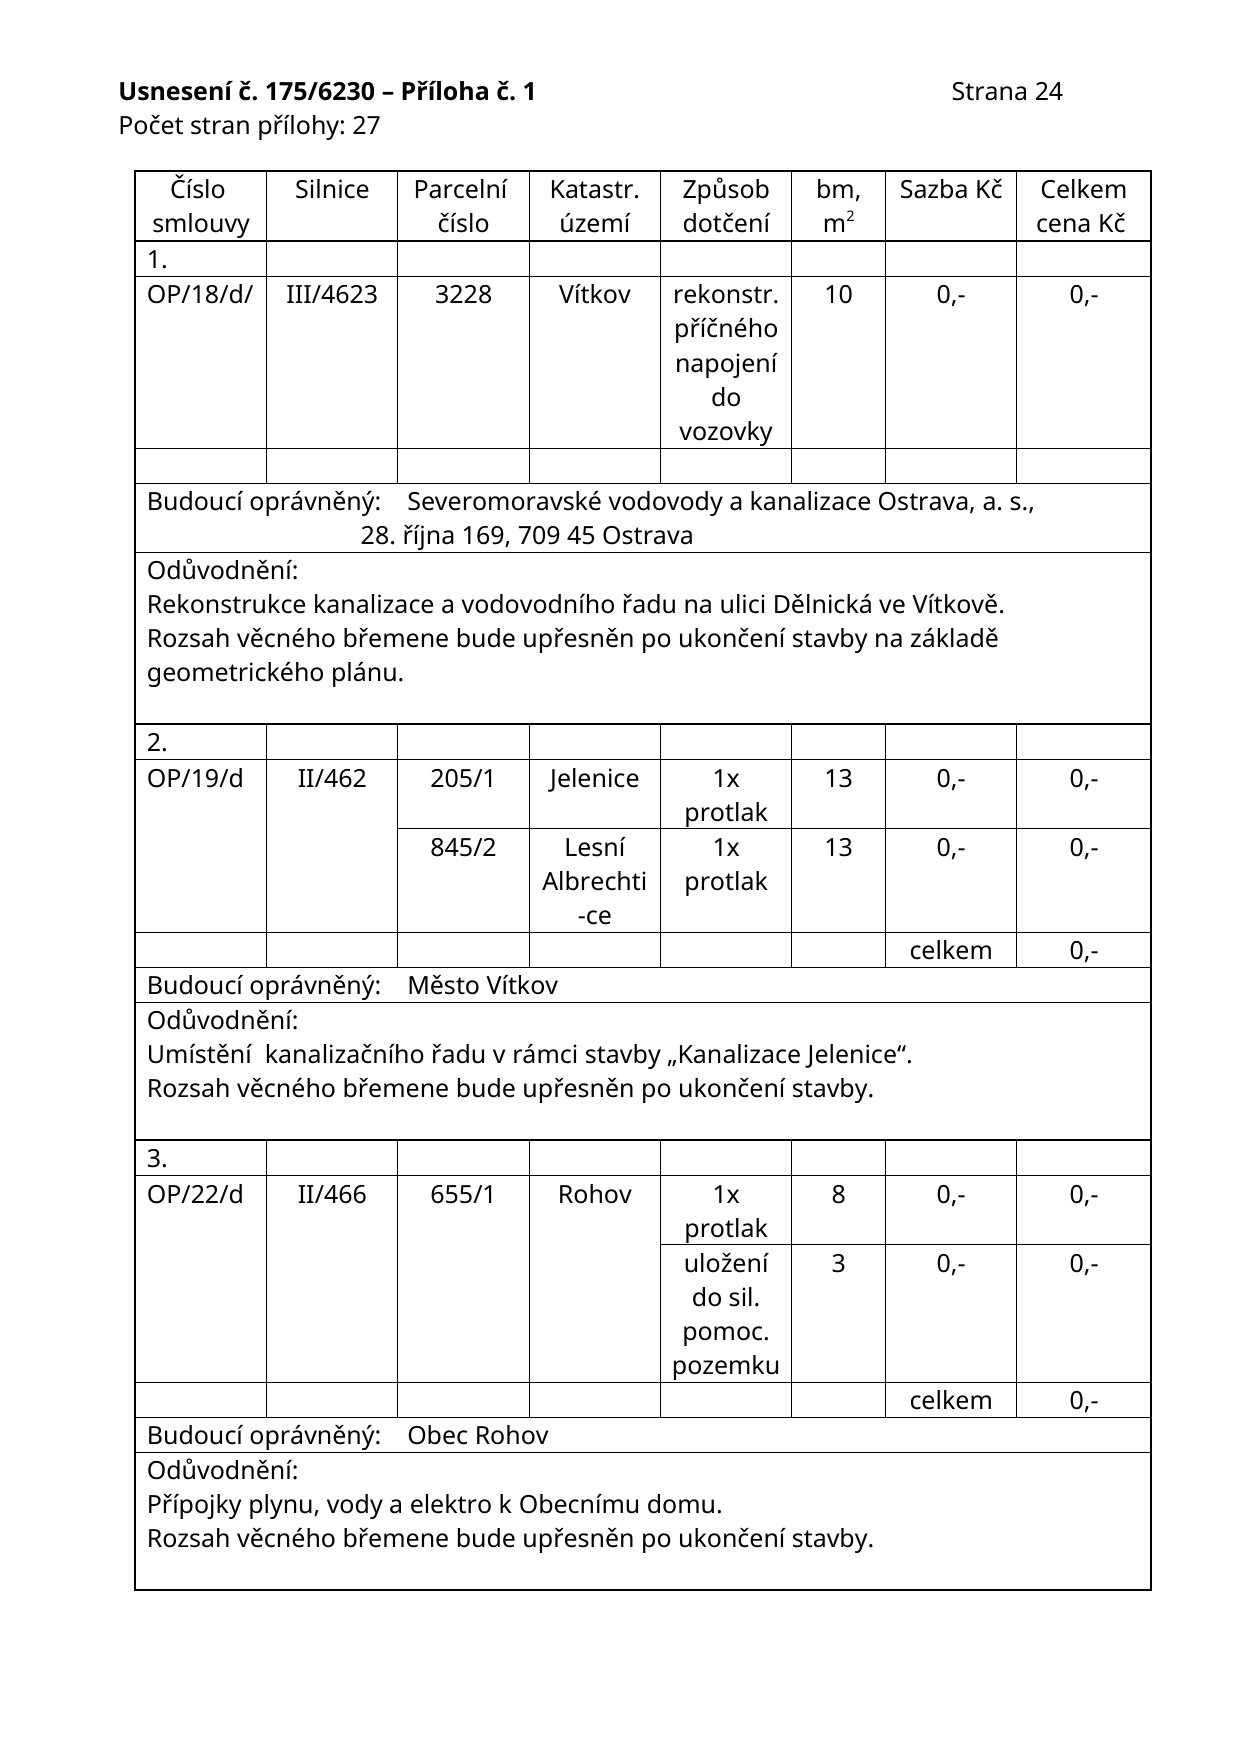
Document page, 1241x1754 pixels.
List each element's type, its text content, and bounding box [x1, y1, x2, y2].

table_cell 3. [136, 1141, 266, 1175]
table_cell OP/22/d [136, 1176, 266, 1382]
table_cell [530, 1141, 660, 1175]
table_cell 0,- [886, 829, 1016, 932]
table_cell [136, 1383, 266, 1417]
table_cell II/466 [267, 1176, 397, 1382]
table_cell celkem [886, 1383, 1016, 1417]
table_cell [398, 449, 529, 482]
table_cell celkem [886, 933, 1016, 967]
table_cell [886, 242, 1016, 276]
table_cell 3228 [398, 277, 529, 447]
table_header 0,- [1017, 1176, 1150, 1244]
table_cell 0,- [1017, 933, 1150, 967]
table_cell [886, 725, 1016, 759]
table_cell 0,- [886, 277, 1016, 447]
table_cell 0,- [1017, 1383, 1150, 1417]
table_cell [886, 449, 1016, 482]
table_cell [661, 242, 791, 276]
table_cell [136, 449, 266, 482]
table_cell Odůvodnění: Umístění kanalizačního řadu v rámci stavby „Kanalizace Jelenice“. Rozsah věcného břemene bude upřesněn po ukončení stavby. [136, 1003, 1150, 1139]
table_cell [267, 242, 397, 276]
table_cell 1. [136, 242, 266, 276]
table_cell Sazba Kč [886, 172, 1016, 240]
table_cell II/462 [267, 760, 397, 932]
table_header Jelenice [530, 760, 660, 828]
table_cell [267, 933, 397, 967]
table_header 0,- [1017, 760, 1150, 828]
table_cell [530, 242, 660, 276]
table_cell bm, m2 [792, 172, 885, 240]
table_cell [398, 933, 529, 967]
table_cell [1017, 449, 1150, 482]
table_cell 13 [792, 829, 885, 932]
table_cell [398, 1383, 529, 1417]
table_cell Lesní Albrechti-ce [530, 829, 660, 932]
table_cell 0,- [1017, 1245, 1150, 1382]
table_header 205/1 [398, 760, 529, 828]
table_cell 2. [136, 725, 266, 759]
table_cell Silnice [267, 172, 397, 240]
table_cell 0,- [1017, 277, 1150, 447]
table_header 1x protlak [661, 760, 791, 828]
table_cell [792, 725, 885, 759]
table_cell Budoucí oprávněný: Severomoravské vodovody a kanalizace Ostrava, a. s., 28. října 169, 709 45 Ostrava [136, 484, 1150, 552]
table_cell Budoucí oprávněný: Obec Rohov [136, 1418, 1150, 1452]
table_cell [398, 725, 529, 759]
table_cell [792, 933, 885, 967]
table_cell Katastr. území [530, 172, 660, 240]
table_cell [398, 242, 529, 276]
table_cell Způsob dotčení [661, 172, 791, 240]
table_cell [530, 1383, 660, 1417]
table_cell 10 [792, 277, 885, 447]
table_cell [661, 933, 791, 967]
table_cell [661, 1383, 791, 1417]
table_cell [1017, 242, 1150, 276]
table_cell [530, 725, 660, 759]
table_cell 655/1 [398, 1176, 529, 1382]
table_cell [792, 1383, 885, 1417]
table_cell [792, 449, 885, 482]
table_header 0,- [886, 760, 1016, 828]
table_cell Odůvodnění: Rekonstrukce kanalizace a vodovodního řadu na ulici Dělnická ve Vítkově. Rozsah věcného břemene bude upřesněn po ukončení stavby na základě geometrického plánu. [136, 553, 1150, 723]
table_cell [267, 449, 397, 482]
table_cell [661, 449, 791, 482]
table_header 0,- [886, 1176, 1016, 1244]
table_cell [1017, 1141, 1150, 1175]
table_cell 0,- [1017, 829, 1150, 932]
table_header 1x protlak [661, 1176, 791, 1244]
table_cell Vítkov [530, 277, 660, 447]
table_header 8 [792, 1176, 885, 1244]
table_cell 0,- [886, 1245, 1016, 1382]
table_cell 3 [792, 1245, 885, 1382]
table_cell rekonstr. příčného napojení do vozovky [661, 277, 791, 447]
table_cell III/4623 [267, 277, 397, 447]
table_cell [398, 1141, 529, 1175]
table_cell Parcelní číslo [398, 172, 529, 240]
table_cell OP/18/d/ [136, 277, 266, 447]
table_cell [792, 242, 885, 276]
table_cell uložení do sil. pomoc. pozemku [661, 1245, 791, 1382]
table_cell [267, 1383, 397, 1417]
table_cell OP/19/d [136, 760, 266, 932]
table_cell [792, 1141, 885, 1175]
table_header 13 [792, 760, 885, 828]
table_cell Celkem cena Kč [1017, 172, 1150, 240]
table_cell [267, 1141, 397, 1175]
table_cell [530, 449, 660, 482]
table_cell [1017, 725, 1150, 759]
table_cell [267, 725, 397, 759]
table_cell [530, 933, 660, 967]
table_cell Budoucí oprávněný: Město Vítkov [136, 968, 1150, 1002]
table_cell [136, 933, 266, 967]
table_cell 845/2 [398, 829, 529, 932]
table_cell 1x protlak [661, 829, 791, 932]
table_cell [661, 1141, 791, 1175]
table_cell Číslo smlouvy [136, 172, 266, 240]
table_cell Odůvodnění: Přípojky plynu, vody a elektro k Obecnímu domu. Rozsah věcného břemene bude upřesněn po ukončení stavby. [136, 1453, 1150, 1589]
table_cell Rohov [530, 1176, 660, 1382]
table_cell [661, 725, 791, 759]
table_cell [886, 1141, 1016, 1175]
